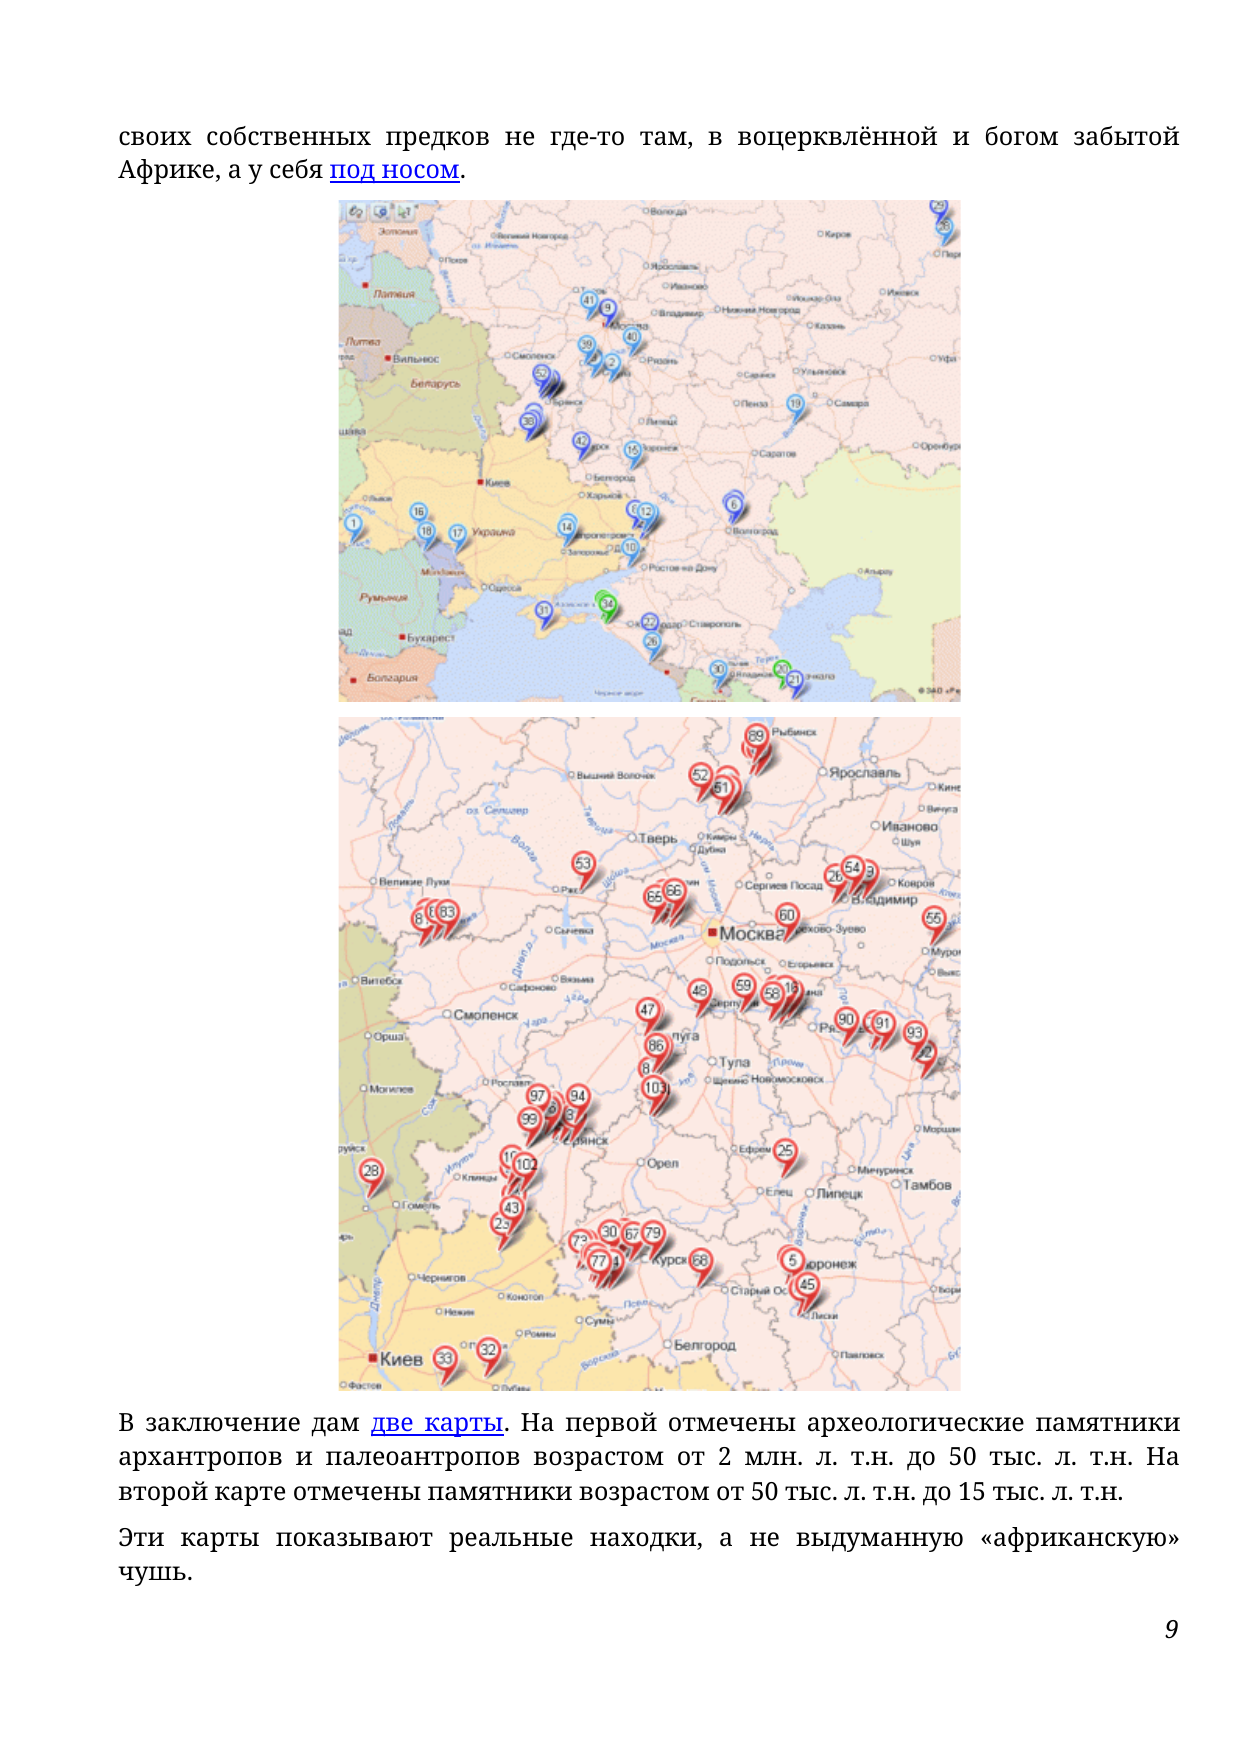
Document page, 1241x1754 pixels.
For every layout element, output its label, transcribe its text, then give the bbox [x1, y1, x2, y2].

text своих собственных предков не где-то там, в воцерквлённой и богом забытой Африке, а у себя под носом. [118, 118, 1181, 186]
text Эти карты показывают реальные находки, а не выдуманную «африканскую» чушь. [118, 1520, 1181, 1588]
picture [338, 717, 961, 1391]
picture [338, 200, 961, 702]
text В заключение дам две карты. На первой отмечены археологические памятники архантропов и палеоантропов возрастом от 2 млн. л. т.н. до 50 тыс. л. т.н. На второй карте отмечены памятники возрастом от 50 тыс. л. т.н. до 15 тыс. л. т.н. [118, 1405, 1181, 1507]
